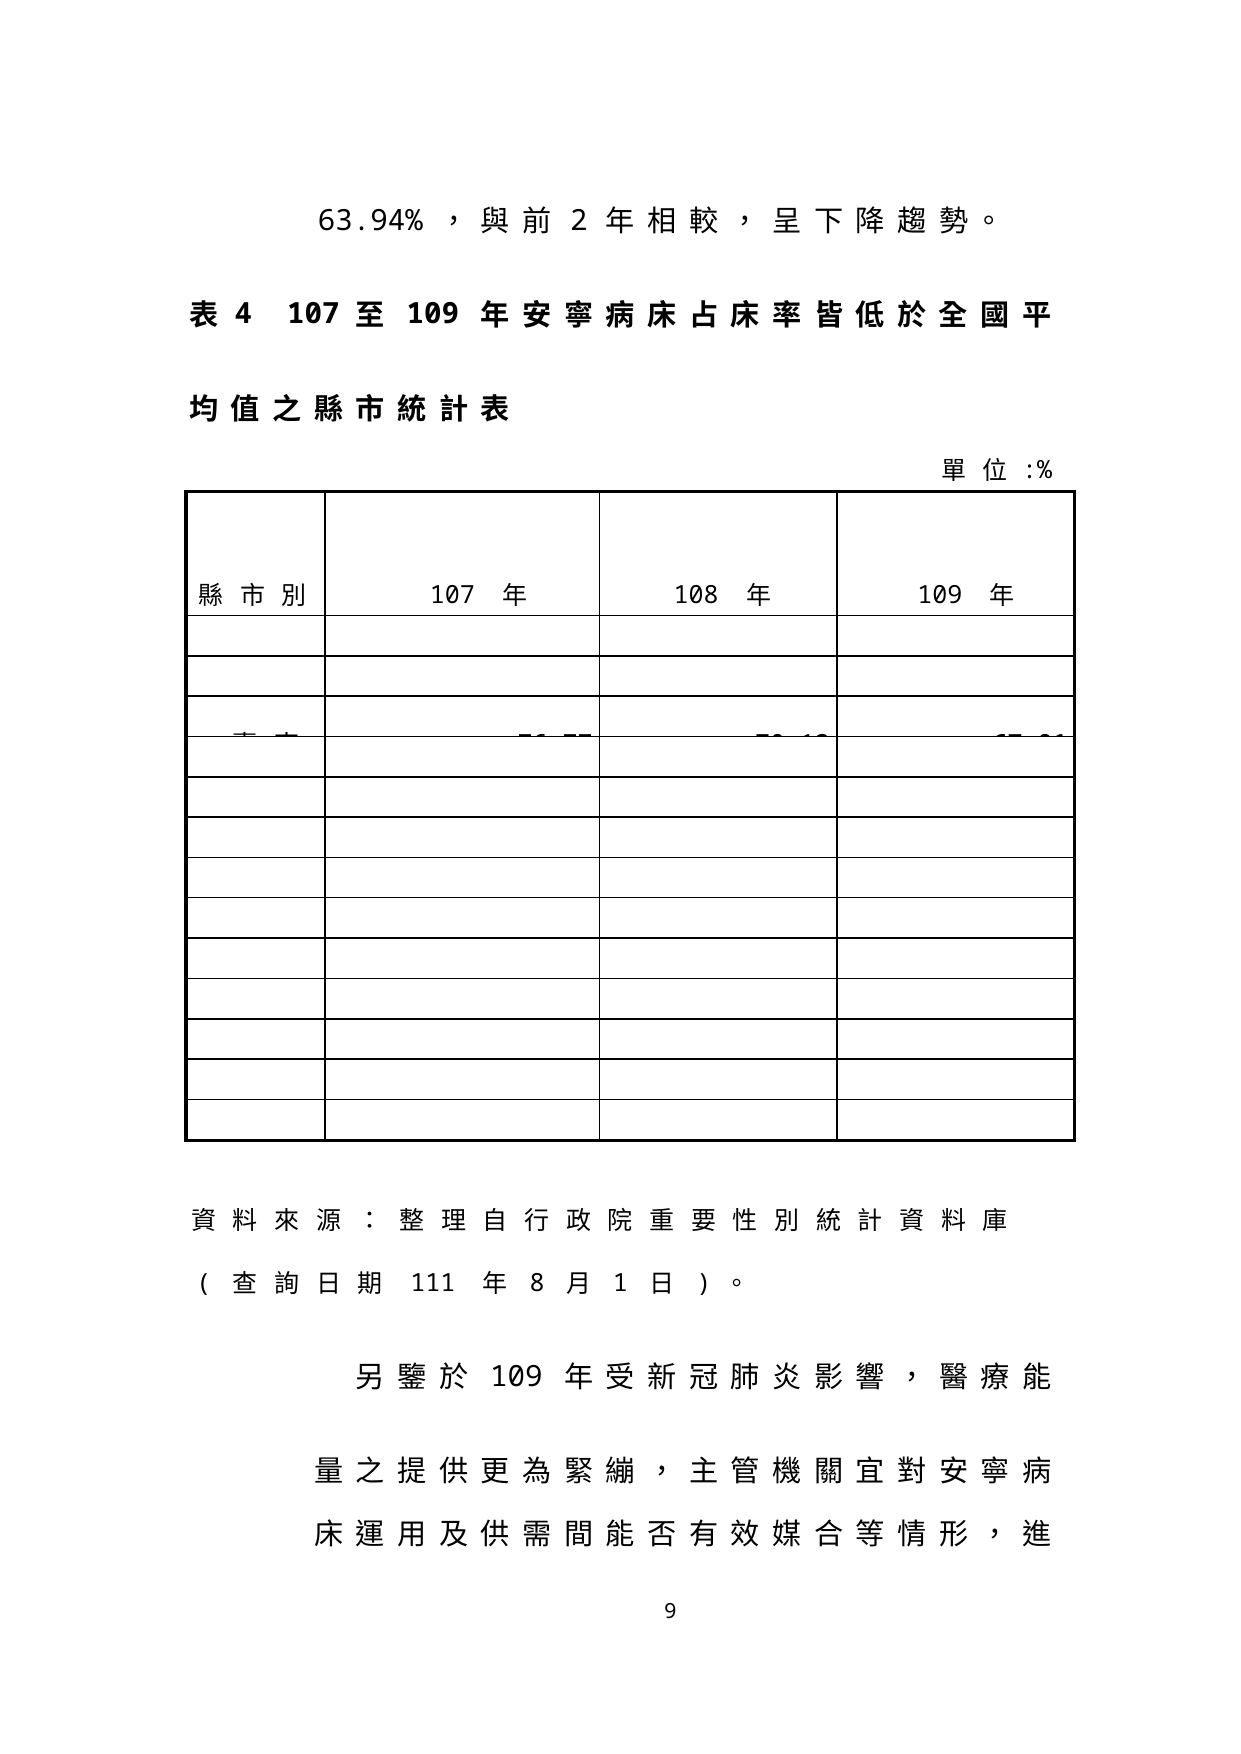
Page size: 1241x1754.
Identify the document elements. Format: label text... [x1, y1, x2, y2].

table_header 縣市別 [188, 493, 324, 615]
text 依行政院111年公布近3年(107至109年)安寧病床占床率分析，109年全國安寧病床占床率63.6%，較108年63.59%增加0.01個百分點，惟與107年65.18%相較，減少1.58個百分點(詳表4)；就縣市別分析，3年安寧病床占床率皆低於全國平均值者計有9個縣市，其中連續3年安寧病床占床率皆低於5成者計有苗栗縣、基隆市及金門縣(詳表4)；臺南市及屏東縣109年安寧病床占床率為67.01%及63.94%，與前2年相較，呈下降趨勢。 [271, 177, 1058, 240]
table_cell 67.01 [838, 697, 1073, 736]
table_cell 38.63 [838, 1060, 1073, 1098]
table_cell 臺南市 [188, 697, 324, 736]
text 單位:% [242, 427, 1058, 490]
table_cell 51.94 [326, 898, 599, 937]
table_cell 37.88 [600, 1020, 836, 1058]
table_cell 澎湖縣 [188, 979, 324, 1018]
table_header 107年 [326, 493, 599, 615]
table_cell 63.59 [600, 616, 836, 655]
table_header 109年 [838, 493, 1073, 615]
table_cell - [600, 1100, 836, 1139]
table_cell 2.19 [326, 1060, 599, 1098]
table_cell 嘉義縣 [188, 818, 324, 857]
table_cell 44.40 [600, 898, 836, 937]
table_cell 53.01 [326, 939, 599, 977]
table_cell 55.20 [838, 657, 1073, 695]
table_cell 65.18 [326, 616, 599, 655]
table_cell 78.21 [326, 858, 599, 897]
table_cell - [600, 979, 836, 1018]
table_cell 39.43 [838, 898, 1073, 937]
table_cell 苗栗縣 [188, 778, 324, 816]
table_cell - [838, 979, 1073, 1018]
table_cell 43.62 [600, 737, 836, 776]
table_cell 63.60 [838, 616, 1073, 655]
table_cell 50.16 [838, 818, 1073, 857]
table_cell 花蓮縣 [188, 939, 324, 977]
table_cell - [326, 1100, 599, 1139]
table_cell 50.60 [838, 737, 1073, 776]
table_cell 58.84 [326, 657, 599, 695]
table_cell 基隆市 [188, 1020, 324, 1058]
table_cell 總計 [188, 616, 324, 655]
table_cell 42.12 [600, 778, 836, 816]
table_cell 75.17 [600, 858, 836, 897]
table_cell 76.77 [326, 697, 599, 736]
table_cell 屏東縣 [188, 858, 324, 897]
table_cell 70.13 [600, 697, 836, 736]
table_cell 30.21 [326, 1020, 599, 1058]
table_cell 63.94 [838, 858, 1073, 897]
table_cell - [326, 979, 599, 1018]
table_cell 49.99 [600, 818, 836, 857]
text 表4 107至109年安寧病床占床率皆低於全國平均值之縣市統計表 [183, 240, 1058, 427]
table_cell 54.02 [600, 657, 836, 695]
table_cell 39.50 [326, 778, 599, 816]
table_cell 宜蘭縣 [188, 737, 324, 776]
table_cell 連江縣 [188, 1100, 324, 1139]
table_cell 36.34 [838, 778, 1073, 816]
table_header 108年 [600, 493, 836, 615]
table_cell 19.28 [838, 1020, 1073, 1058]
table_cell 65.77 [600, 939, 836, 977]
table_cell 20.00 [600, 1060, 836, 1098]
table_cell 54.54 [326, 737, 599, 776]
table_cell 51.62 [326, 818, 599, 857]
table_cell 臺中市 [188, 657, 324, 695]
text 另鑒於109年受新冠肺炎影響，醫療能量之提供更為緊繃，主管機關宜對安寧病床運用及供需間能否有效媒合等情形，進行追蹤並探究相關成因，且研謀妥善措施因應，俾提供醫療設施運用與配置之參考。 [271, 1302, 1058, 1552]
table_cell 臺東縣 [188, 898, 324, 937]
table_cell - [838, 1100, 1073, 1139]
text 資料來源：整理自行政院重要性別統計資料庫(查詢日期111年8月1日)。 [183, 1177, 1058, 1302]
table_cell 金門縣 [188, 1060, 324, 1098]
table_cell 69.81 [838, 939, 1073, 977]
